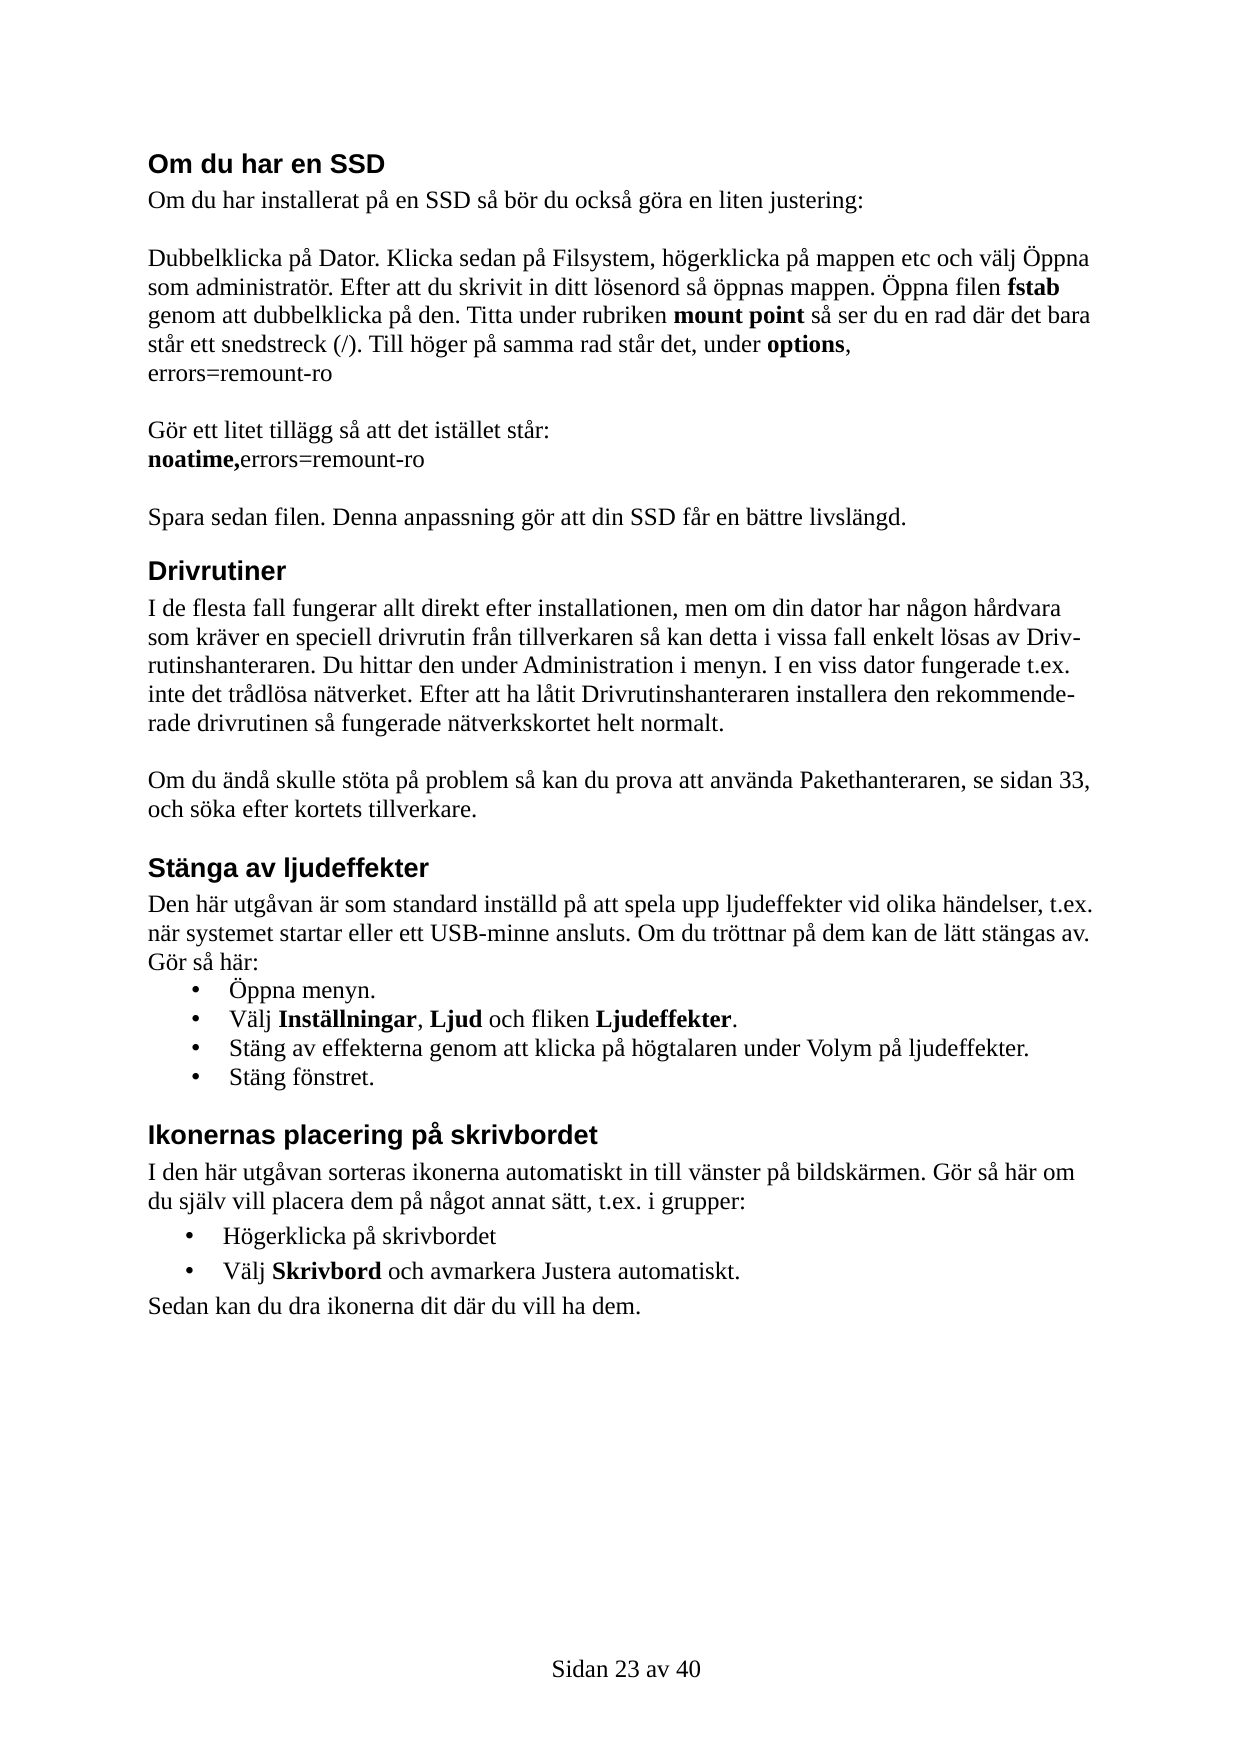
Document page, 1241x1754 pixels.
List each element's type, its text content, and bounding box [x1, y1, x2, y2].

list Högerklicka på skrivbordet [185, 1221, 1104, 1250]
list Välj Skrivbord och avmarkera Justera automatiskt. [185, 1256, 1104, 1285]
text Gör ett litet tillägg så att det istället står: noatime,errors=remount-ro [148, 415, 1104, 473]
list Stäng fönstret. [191, 1062, 1104, 1091]
text Spara sedan filen. Denna anpassning gör att din SSD får en bättre livslängd. [148, 502, 1104, 530]
text Den här utgåvan är som standard inställd på att spela upp ljudeffekter vid olika händelser, t.ex. när systemet startar eller ett USB-minne ansluts. Om du tröttnar på dem kan de lätt stängas av. Gör så här: [148, 889, 1104, 976]
subtitle Om du har en SSD [148, 148, 1104, 179]
text Om du har installerat på en SSD så bör du också göra en liten justering: [148, 185, 1104, 214]
text Sedan kan du dra ikonerna dit där du vill ha dem. [148, 1291, 1104, 1320]
subtitle Stänga av ljudeffekter [148, 852, 1104, 883]
text Dubbelklicka på Dator. Klicka sedan på Filsystem, högerklicka på mappen etc och välj Öppna som administratör. Efter att du skrivit in ditt lösenord så öppnas mappen. Öppna filen fstab genom att dubbelklicka på den. Titta under rubriken mount point så ser du en rad där det bara står ett snedstreck (/). Till höger på samma rad står det, under options, errors=remount-ro [148, 243, 1104, 387]
subtitle Ikonernas placering på skrivbordet [148, 1119, 1104, 1151]
list Öppna menyn. [191, 976, 1104, 1004]
text I den här utgåvan sorteras ikonerna automatiskt in till vänster på bildskärmen. Gör så här om du själv vill placera dem på något annat sätt, t.ex. i grupper: [148, 1157, 1104, 1214]
text Om du ändå skulle stöta på problem så kan du prova att använda Pakethanteraren, se sidan 33, och söka efter kortets tillverkare. [148, 765, 1104, 823]
list Välj Inställningar, Ljud och fliken Ljudeffekter. [191, 1004, 1104, 1033]
subtitle Drivrutiner [148, 555, 1104, 587]
text I de flesta fall fungerar allt direkt efter installationen, men om din dator har någon hårdvara som kräver en speciell drivrutin från tillverkaren så kan detta i vissa fall enkelt lösas av Driv­rutinshanteraren. Du hittar den under Administration i menyn. I en viss dator fungerade t.ex. inte det trådlösa nätverket. Efter att ha låtit Drivrutinshanteraren installera den rekommende­rade drivrutinen så fungerade nätverkskortet helt normalt. [148, 593, 1104, 737]
list Stäng av effekterna genom att klicka på högtalaren under Volym på ljudeffekter. [191, 1033, 1104, 1062]
